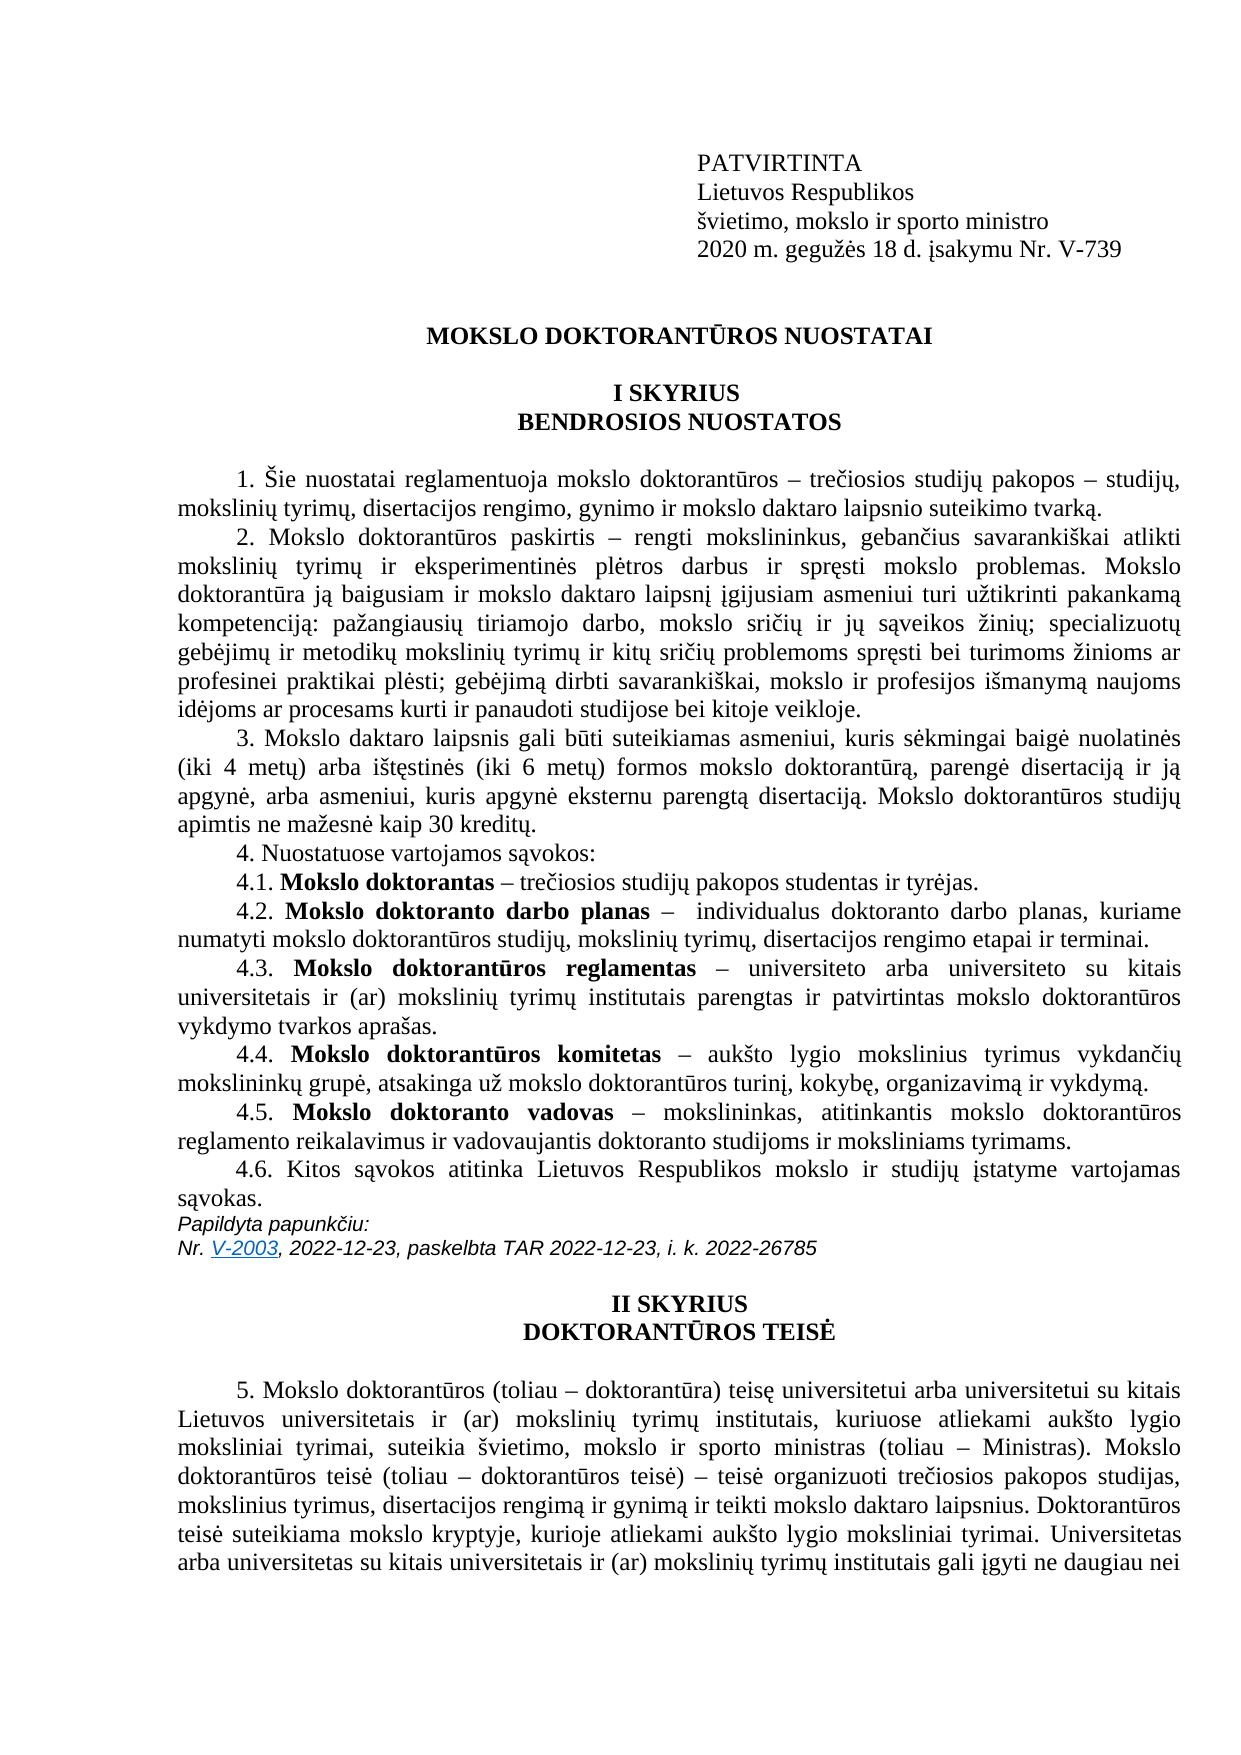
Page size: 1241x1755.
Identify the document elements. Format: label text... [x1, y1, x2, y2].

text Lietuvos Respublikos [697, 177, 1182, 206]
text 4.6. Kitos sąvokos atitinka Lietuvos Respublikos mokslo ir studijų įstatyme vartojamas sąvokas. [177, 1154, 1182, 1212]
text Nr. V-2003, 2022-12-23, paskelbta TAR 2022-12-23, i. k. 2022-26785 [177, 1236, 1182, 1260]
text 5. Mokslo doktorantūros (toliau – doktorantūra) teisę universitetui arba universitetui su kitais Lietuvos universitetais ir (ar) mokslinių tyrimų institutais, kuriuose atliekami aukšto lygio moksliniai tyrimai, suteikia švietimo, mokslo ir sporto ministras (toliau – Ministras). Mokslo doktorantūros teisė (toliau – doktorantūros teisė) – teisė organizuoti trečiosios pakopos studijas, mokslinius tyrimus, disertacijos rengimą ir gynimą ir teikti mokslo daktaro laipsnius. Doktorantūros teisė suteikiama mokslo kryptyje, kurioje atliekami aukšto lygio moksliniai tyrimai. Universitetas arba universitetas su kitais universitetais ir (ar) mokslinių tyrimų institutais gali įgyti ne daugiau nei [177, 1375, 1182, 1576]
text 4.2. Mokslo doktoranto darbo planas – individualus doktoranto darbo planas, kuriame numatyti mokslo doktorantūros studijų, mokslinių tyrimų, disertacijos rengimo etapai ir terminai. [177, 896, 1182, 953]
text 2020 m. gegužės 18 d. įsakymu Nr. V-739 [697, 234, 1182, 263]
text I SKYRIUS [177, 378, 1182, 407]
text PAtvirtinta [697, 148, 1182, 177]
text švietimo, mokslo ir sporto ministro [697, 206, 1182, 234]
text 1. Šie nuostatai reglamentuoja mokslo doktorantūros – trečiosios studijų pakopos – studijų, mokslinių tyrimų, disertacijos rengimo, gynimo ir mokslo daktaro laipsnio suteikimo tvarką. [177, 464, 1182, 522]
text 4.5. Mokslo doktoranto vadovas – mokslininkas, atitinkantis mokslo doktorantūros reglamento reikalavimus ir vadovaujantis doktoranto studijoms ir moksliniams tyrimams. [177, 1097, 1182, 1154]
text 4. Nuostatuose vartojamos sąvokos: [177, 838, 1182, 867]
text BENDROSIOS NUOSTATOS [177, 407, 1182, 436]
text MOKSLO DOKTORANTŪROS NUOSTATAI [177, 321, 1182, 349]
text 3. Mokslo daktaro laipsnis gali būti suteikiamas asmeniui, kuris sėkmingai baigė nuolatinės (iki 4 metų) arba ištęstinės (iki 6 metų) formos mokslo doktorantūrą, parengė disertaciją ir ją apgynė, arba asmeniui, kuris apgynė eksternu parengtą disertaciją. Mokslo doktorantūros studijų apimtis ne mažesnė kaip 30 kreditų. [177, 723, 1182, 838]
text 4.1. Mokslo doktorantas – trečiosios studijų pakopos studentas ir tyrėjas. [177, 867, 1182, 896]
text 4.3. Mokslo doktorantūros reglamentas – universiteto arba universiteto su kitais universitetais ir (ar) mokslinių tyrimų institutais parengtas ir patvirtintas mokslo doktorantūros vykdymo tvarkos aprašas. [177, 953, 1182, 1039]
text II SKYRIUS [177, 1289, 1182, 1317]
text Papildyta papunkčiu: [177, 1212, 1182, 1236]
text DOKTORANTŪROS TEISĖ [177, 1317, 1182, 1346]
text 4.4. Mokslo doktorantūros komitetas – aukšto lygio mokslinius tyrimus vykdančių mokslininkų grupė, atsakinga už mokslo doktorantūros turinį, kokybę, organizavimą ir vykdymą. [177, 1039, 1182, 1097]
text 2. Mokslo doktorantūros paskirtis – rengti mokslininkus, gebančius savarankiškai atlikti mokslinių tyrimų ir eksperimentinės plėtros darbus ir spręsti mokslo problemas. Mokslo doktorantūra ją baigusiam ir mokslo daktaro laipsnį įgijusiam asmeniui turi užtikrinti pakankamą kompetenciją: pažangiausių tiriamojo darbo, mokslo sričių ir jų sąveikos žinių; specializuotų gebėjimų ir metodikų mokslinių tyrimų ir kitų sričių problemoms spręsti bei turimoms žinioms ar profesinei praktikai plėsti; gebėjimą dirbti savarankiškai, mokslo ir profesijos išmanymą naujoms idėjoms ar procesams kurti ir panaudoti studijose bei kitoje veikloje. [177, 522, 1182, 723]
